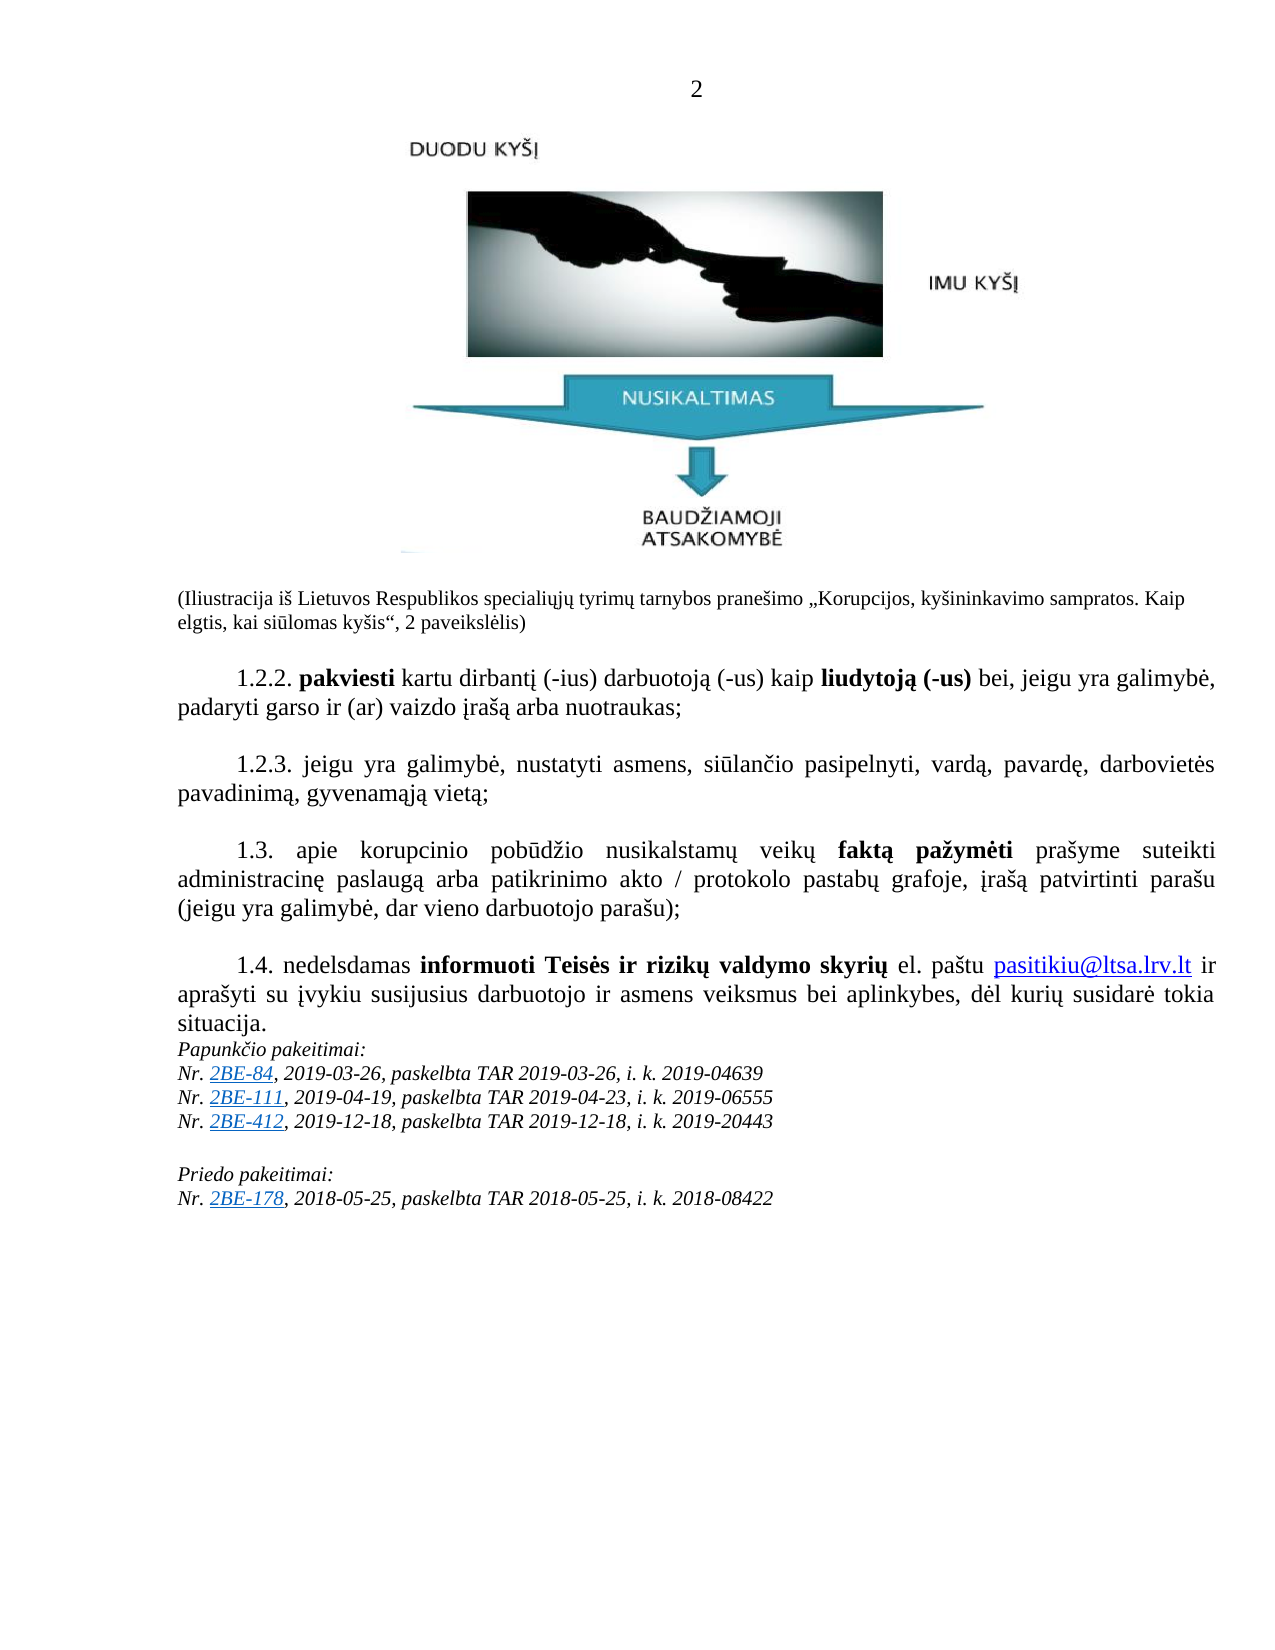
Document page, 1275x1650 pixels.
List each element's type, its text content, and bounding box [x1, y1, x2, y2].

text Nr. 2BE-412, 2019-12-18, paskelbta TAR 2019-12-18, i. k. 2019-20443 [177, 1109, 1216, 1133]
text (Iliustracija iš Lietuvos Respublikos specialiųjų tyrimų tarnybos pranešimo „Korupcijos, kyšininkavimo sampratos. Kaip elgtis, kai siūlomas kyšis“, 2 paveikslėlis) [177, 586, 1216, 634]
text 1.2.2. pakviesti kartu dirbantį (-ius) darbuotoją (-us) kaip liudytoją (-us) bei, jeigu yra galimybė, padaryti garso ir (ar) vaizdo įrašą arba nuotraukas; [177, 663, 1216, 721]
text Nr. 2BE-178, 2018-05-25, paskelbta TAR 2018-05-25, i. k. 2018-08422 [177, 1186, 1216, 1210]
text Nr. 2BE-84, 2019-03-26, paskelbta TAR 2019-03-26, i. k. 2019-04639 [177, 1061, 1216, 1085]
text 1.2.3. jeigu yra galimybė, nustatyti asmens, siūlančio pasipelnyti, vardą, pavardę, darbovietės pavadinimą, gyvenamąją vietą; [177, 749, 1216, 807]
text Priedo pakeitimai: [177, 1162, 1216, 1186]
text 1.3. apie korupcinio pobūdžio nusikalstamų veikų faktą pažymėti prašyme suteikti administracinę paslaugą arba patikrinimo akto / protokolo pastabų grafoje, įrašą patvirtinti parašu (jeigu yra galimybė, dar vieno darbuotojo parašu); [177, 836, 1216, 922]
text 1.4. nedelsdamas informuoti Teisės ir rizikų valdymo skyrių el. paštu pasitikiu@ltsa.lrv.lt ir aprašyti su įvykiu susijusius darbuotojo ir asmens veiksmus bei aplinkybes, dėl kurių susidarė tokia situacija. [177, 951, 1216, 1037]
text Papunkčio pakeitimai: [177, 1037, 1216, 1061]
text Nr. 2BE-111, 2019-04-19, paskelbta TAR 2019-04-23, i. k. 2019-06555 [177, 1085, 1216, 1109]
